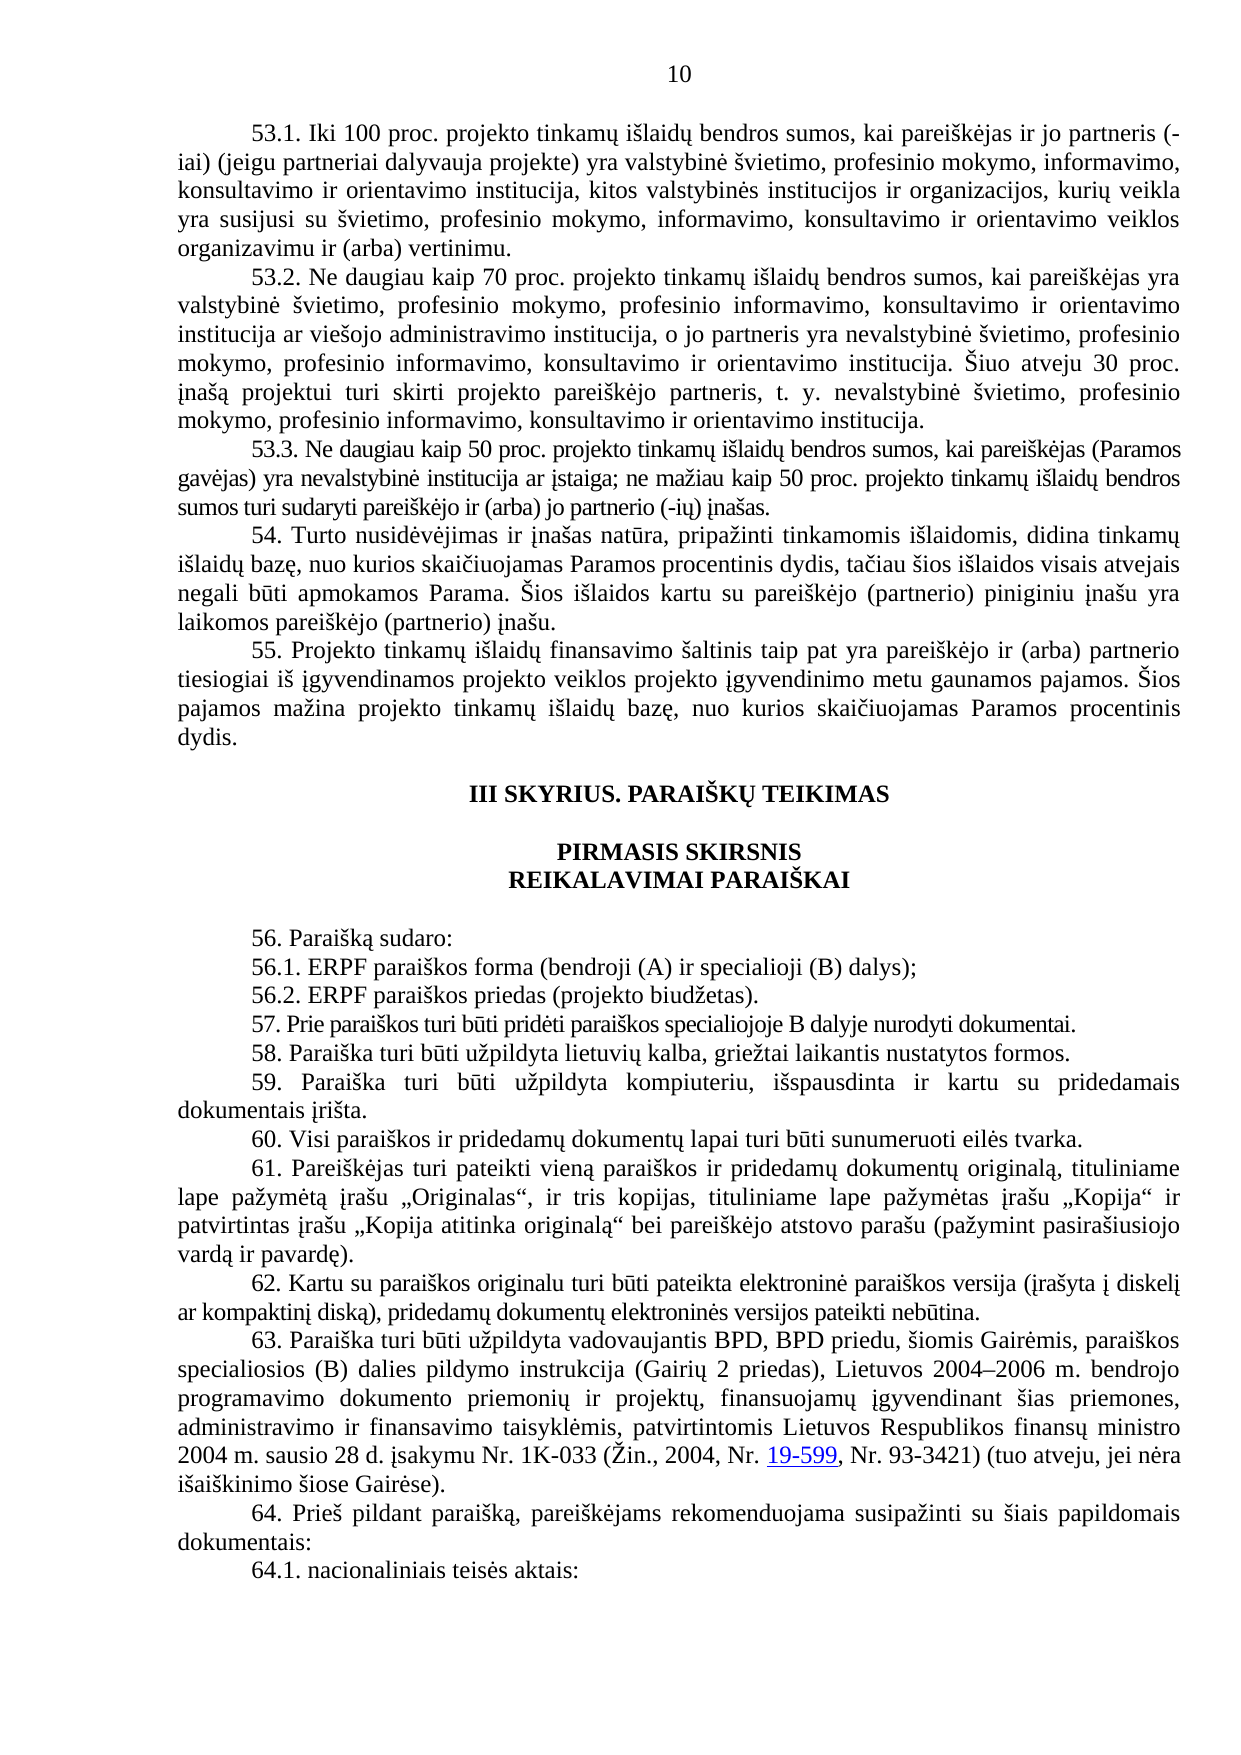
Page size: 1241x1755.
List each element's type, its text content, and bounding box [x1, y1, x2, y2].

text 55. Projekto tinkamų išlaidų finansavimo šaltinis taip pat yra pareiškėjo ir (arba) partnerio tiesiogiai iš įgyvendinamos projekto veiklos projekto įgyvendinimo metu gaunamos pajamos. Šios pajamos mažina projekto tinkamų išlaidų bazę, nuo kurios skaičiuojamas Paramos procentinis dydis. [177, 636, 1181, 751]
text 60. Visi paraiškos ir pridedamų dokumentų lapai turi būti sunumeruoti eilės tvarka. [177, 1124, 1181, 1153]
text 56.2. ERPF paraiškos priedas (projekto biudžetas). [177, 981, 1181, 1009]
text 64. Prieš pildant paraišką, pareiškėjams rekomenduojama susipažinti su šiais papildomais dokumentais: [177, 1498, 1181, 1556]
text REIKALAVIMAI PARAIŠKAI [177, 866, 1181, 894]
text 57. Prie paraiškos turi būti pridėti paraiškos specialiojoje B dalyje nurodyti dokumentai. [177, 1009, 1181, 1038]
text 59. Paraiška turi būti užpildyta kompiuteriu, išspausdinta ir kartu su pridedamais dokumentais įrišta. [177, 1067, 1181, 1124]
text 54. Turto nusidėvėjimas ir įnašas natūra, pripažinti tinkamomis išlaidomis, didina tinkamų išlaidų bazę, nuo kurios skaičiuojamas Paramos procentinis dydis, tačiau šios išlaidos visais atvejais negali būti apmokamos Parama. Šios išlaidos kartu su pareiškėjo (partnerio) piniginiu įnašu yra laikomos pareiškėjo (partnerio) įnašu. [177, 521, 1181, 636]
text 53.1. Iki 100 proc. projekto tinkamų išlaidų bendros sumos, kai pareiškėjas ir jo partneris (-iai) (jeigu partneriai dalyvauja projekte) yra valstybinė švietimo, profesinio mokymo, informavimo, konsultavimo ir orientavimo institucija, kitos valstybinės institucijos ir organizacijos, kurių veikla yra susijusi su švietimo, profesinio mokymo, informavimo, konsultavimo ir orientavimo veiklos organizavimu ir (arba) vertinimu. [177, 118, 1181, 262]
text 56. Paraišką sudaro: [177, 923, 1181, 952]
text 53.2. Ne daugiau kaip 70 proc. projekto tinkamų išlaidų bendros sumos, kai pareiškėjas yra valstybinė švietimo, profesinio mokymo, profesinio informavimo, konsultavimo ir orientavimo institucija ar viešojo administravimo institucija, o jo partneris yra nevalstybinė švietimo, profesinio mokymo, profesinio informavimo, konsultavimo ir orientavimo institucija. Šiuo atveju 30 proc. įnašą projektui turi skirti projekto pareiškėjo partneris, t. y. nevalstybinė švietimo, profesinio mokymo, profesinio informavimo, konsultavimo ir orientavimo institucija. [177, 262, 1181, 434]
text PIRMASIS SKIRSNIS [177, 837, 1181, 866]
text 53.3. Ne daugiau kaip 50 proc. projekto tinkamų išlaidų bendros sumos, kai pareiškėjas (Paramos gavėjas) yra nevalstybinė institucija ar įstaiga; ne mažiau kaip 50 proc. projekto tinkamų išlaidų bendros sumos turi sudaryti pareiškėjo ir (arba) jo partnerio (-ių) įnašas. [177, 434, 1181, 521]
text 61. Pareiškėjas turi pateikti vieną paraiškos ir pridedamų dokumentų originalą, tituliniame lape pažymėtą įrašu „Originalas“, ir tris kopijas, tituliniame lape pažymėtas įrašu „Kopija“ ir patvirtintas įrašu „Kopija atitinka originalą“ bei pareiškėjo atstovo parašu (pažymint pasirašiusiojo vardą ir pavardę). [177, 1153, 1181, 1268]
text 56.1. ERPF paraiškos forma (bendroji (A) ir specialioji (B) dalys); [177, 952, 1181, 981]
text 58. Paraiška turi būti užpildyta lietuvių kalba, griežtai laikantis nustatytos formos. [177, 1038, 1181, 1067]
text III SKYRIUS. PARAIŠKŲ TEIKIMAS [177, 779, 1181, 808]
text 64.1. nacionaliniais teisės aktais: [177, 1556, 1181, 1584]
text 63. Paraiška turi būti užpildyta vadovaujantis BPD, BPD priedu, šiomis Gairėmis, paraiškos specialiosios (B) dalies pildymo instrukcija (Gairių 2 priedas), Lietuvos 2004–2006 m. bendrojo programavimo dokumento priemonių ir projektų, finansuojamų įgyvendinant šias priemones, administravimo ir finansavimo taisyklėmis, patvirtintomis Lietuvos Respublikos finansų ministro 2004 m. sausio 28 d. įsakymu Nr. 1K-033 (Žin., 2004, Nr. 19-599, Nr. 93-3421) (tuo atveju, jei nėra išaiškinimo šiose Gairėse). [177, 1326, 1181, 1498]
text 62. Kartu su paraiškos originalu turi būti pateikta elektroninė paraiškos versija (įrašyta į diskelį ar kompaktinį diską), pridedamų dokumentų elektroninės versijos pateikti nebūtina. [177, 1268, 1181, 1326]
